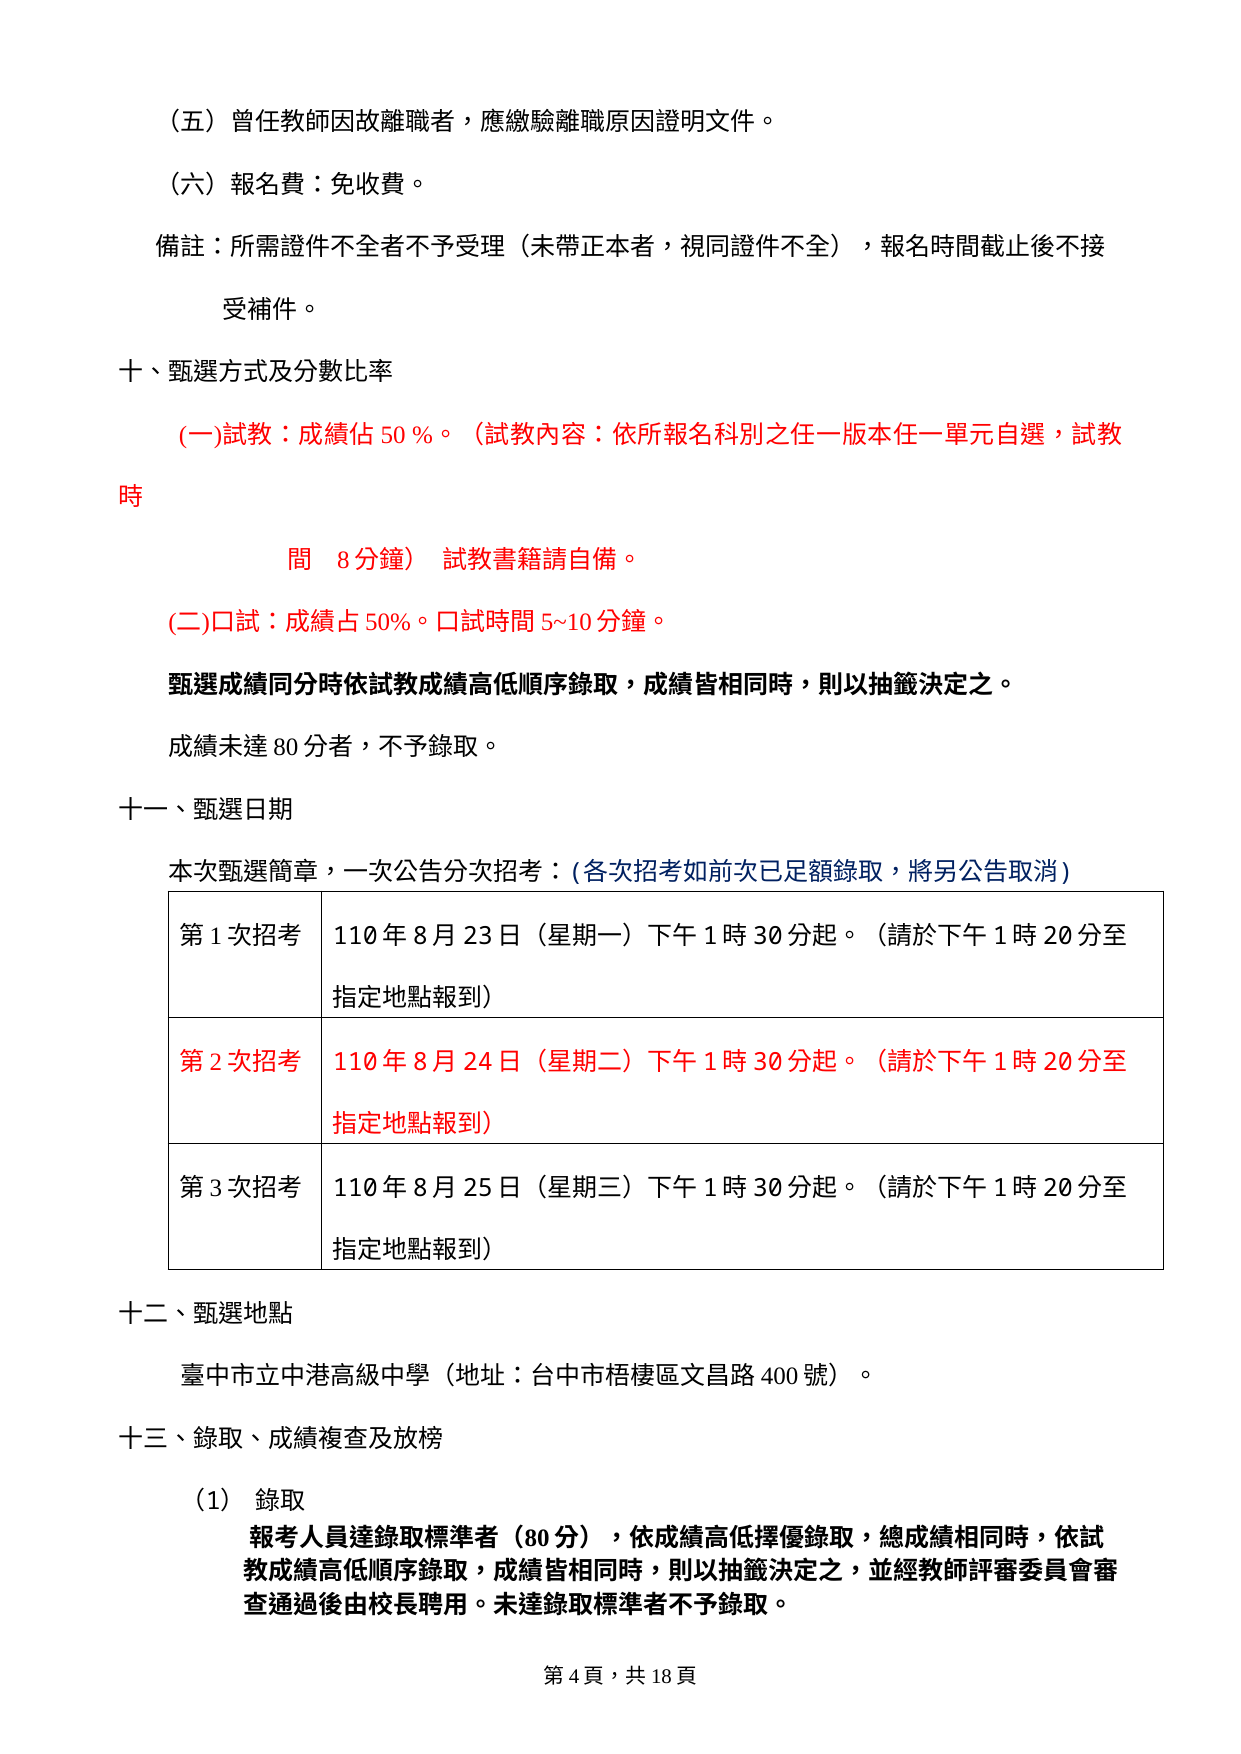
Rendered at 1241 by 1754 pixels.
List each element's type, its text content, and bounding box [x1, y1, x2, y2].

text (一)試教：成績佔50 %。（試教內容：依所報名科別之任一版本任一單元自選，試教時 [118, 391, 1122, 516]
text 間 8分鐘） 試教書籍請自備。 [118, 516, 1122, 578]
text 十二、甄選地點 [118, 1270, 1122, 1332]
text (二)口試：成績占50%。口試時間5~10分鐘。 [168, 578, 1122, 641]
table_cell 110年8月25日（星期三）下午1時30分起。（請於下午1時20分至指定地點報到） [322, 1144, 1163, 1269]
text 十、甄選方式及分數比率 [118, 328, 1122, 391]
table_cell 110年8月24日（星期二）下午1時30分起。（請於下午1時20分至指定地點報到） [322, 1018, 1163, 1143]
text 臺中市立中港高級中學（地址：台中市梧棲區文昌路400號）。 [181, 1332, 1122, 1395]
table_cell 第2次招考 [169, 1018, 321, 1143]
text 備註：所需證件不全者不予受理（未帶正本者，視同證件不全），報名時間截止後不接受補件。 [156, 203, 1122, 328]
text （五）曾任教師因故離職者，應繳驗離職原因證明文件。 [156, 78, 1122, 141]
table_cell 第3次招考 [169, 1144, 321, 1269]
text 十一、甄選日期 [118, 766, 1122, 828]
table_header 110年8月23日（星期一）下午1時30分起。（請於下午1時20分至指定地點報到） [322, 892, 1163, 1017]
text （六）報名費：免收費。 [156, 141, 1122, 203]
table_header 第1次招考 [169, 892, 321, 1017]
text 十三、錄取、成績複查及放榜 [118, 1395, 1122, 1457]
list 錄取 [181, 1457, 1122, 1520]
text 報考人員達錄取標準者（80分），依成績高低擇優錄取，總成績相同時，依試教成績高低順序錄取，成績皆相同時，則以抽籤決定之，並經教師評審委員會審查通過後由校長聘用。未達錄取標準者不予錄取。 [156, 1520, 1122, 1620]
text 甄選成績同分時依試教成績高低順序錄取，成績皆相同時，則以抽籤決定之。 [168, 641, 1122, 703]
text 成績未達80分者，不予錄取。 [168, 703, 1122, 766]
text 本次甄選簡章，一次公告分次招考：(各次招考如前次已足額錄取，將另公告取消) [168, 828, 1122, 891]
